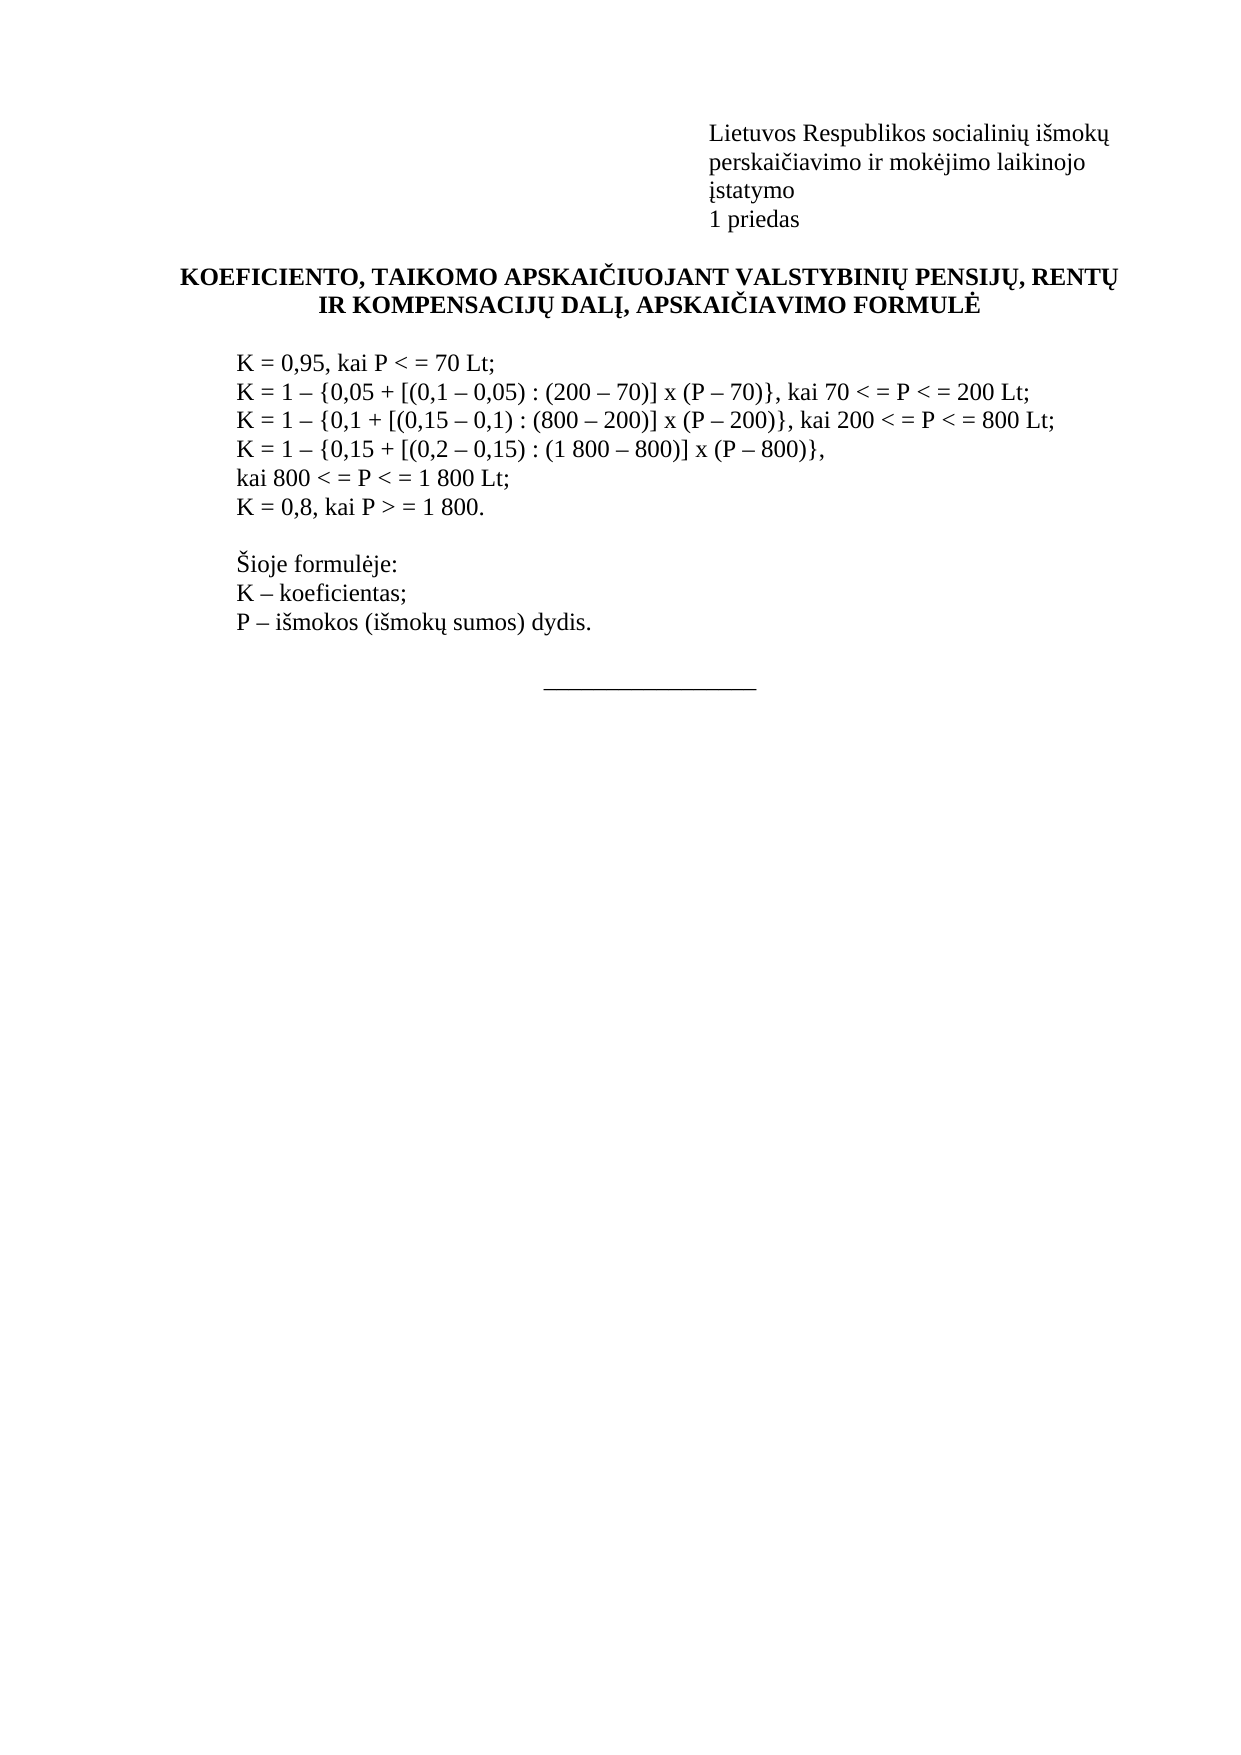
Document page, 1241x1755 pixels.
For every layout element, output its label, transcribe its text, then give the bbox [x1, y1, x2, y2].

text Koeficiento, taikomo apskaičiuojant Valstybinių pensijų, rentų ir kompensacijų dalį, apskaičiavimo formulė [177, 262, 1122, 319]
text kai 800 < = P < = 1 800 Lt; [177, 463, 1122, 492]
text Lietuvos Respublikos socialinių išmokų [177, 118, 1122, 147]
text K = 1 – {0,15 + [(0,2 – 0,15) : (1 800 – 800)] x (P – 800)}, [177, 434, 1122, 463]
text Šioje formulėje: [177, 549, 1122, 578]
text _________________ [177, 664, 1122, 693]
text įstatymo [177, 176, 1122, 204]
text 1 priedas [177, 204, 1122, 233]
text K = 1 – {0,05 + [(0,1 – 0,05) : (200 – 70)] x (P – 70)}, kai 70 < = P < = 200 Lt; [177, 377, 1122, 406]
text K – koeficientas; [177, 578, 1122, 607]
text perskaičiavimo ir mokėjimo laikinojo [177, 147, 1122, 176]
text P – išmokos (išmokų sumos) dydis. [177, 607, 1122, 636]
text K = 0,8, kai P > = 1 800. [177, 492, 1122, 521]
text K = 0,95, kai P < = 70 Lt; [177, 348, 1122, 377]
text K = 1 – {0,1 + [(0,15 – 0,1) : (800 – 200)] x (P – 200)}, kai 200 < = P < = 800 Lt; [177, 406, 1122, 434]
